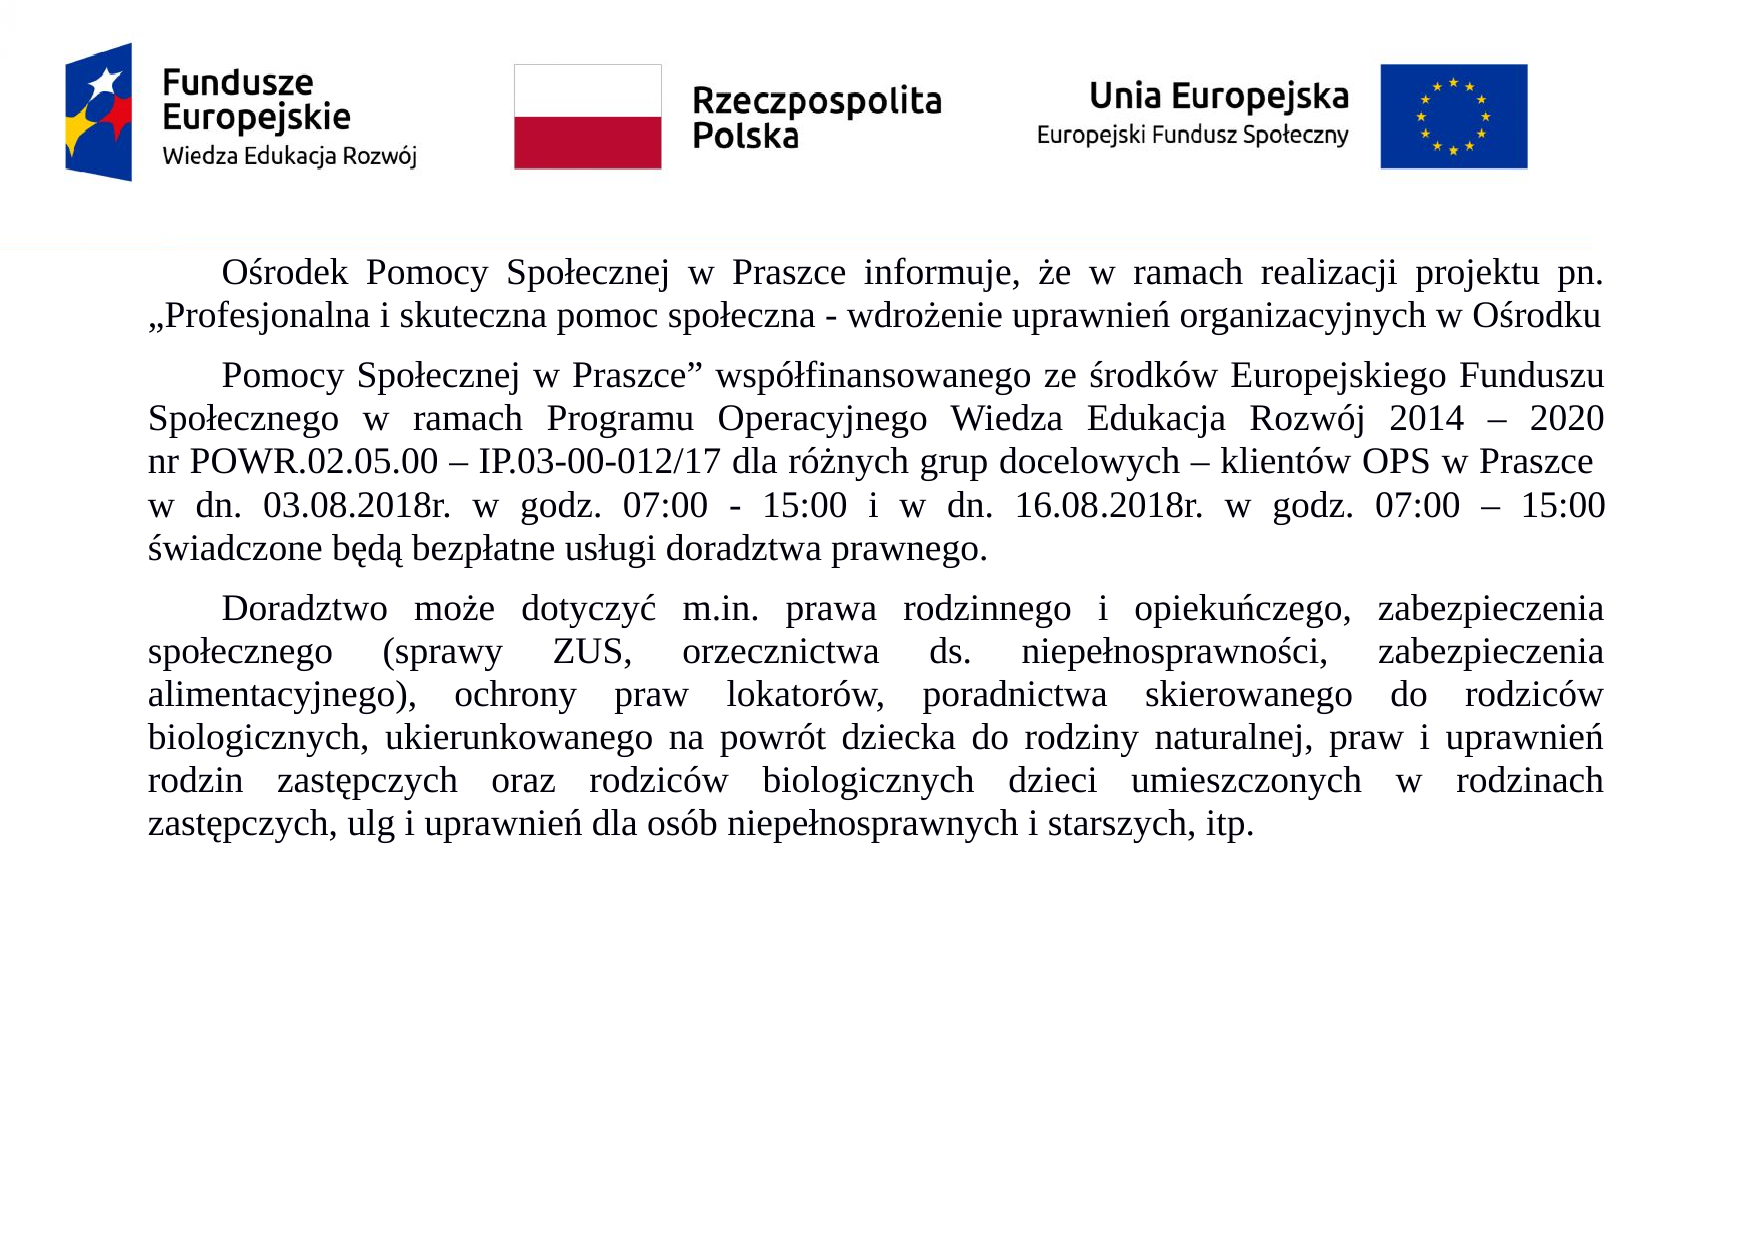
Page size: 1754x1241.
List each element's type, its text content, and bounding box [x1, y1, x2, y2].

text Doradztwo może dotyczyć m.in. prawa rodzinnego i opiekuńczego, zabezpieczenia społecznego (sprawy ZUS, orzecznictwa ds. niepełnosprawności, zabezpieczenia alimentacyjnego), ochrony praw lokatorów, poradnictwa skierowanego do rodziców biologicznych, ukierunkowanego na powrót dziecka do rodziny naturalnej, praw i uprawnień rodzin zastępczych oraz rodziców biologicznych dzieci umieszczonych w rodzinach zastępczych, ulg i uprawnień dla osób niepełnosprawnych i starszych, itp. [148, 585, 1606, 844]
text Ośrodek Pomocy Społecznej w Praszce informuje, że w ramach realizacji projektu pn. „Profesjonalna i skuteczna pomoc społeczna - wdrożenie uprawnień organizacyjnych w Ośrodku [148, 148, 1606, 336]
picture [0, 0, 1592, 250]
text Pomocy Społecznej w Praszce” współfinansowanego ze środków Europejskiego Funduszu Społecznego w ramach Programu Operacyjnego Wiedza Edukacja Rozwój 2014 – 2020 nr POWR.02.05.00 – IP.03-00-012/17 dla różnych grup docelowych – klientów OPS w Praszce w dn. 03.08.2018r. w godz. 07:00 - 15:00 i w dn. 16.08.2018r. w godz. 07:00 – 15:00 świadczone będą bezpłatne usługi doradztwa prawnego. [148, 353, 1606, 568]
